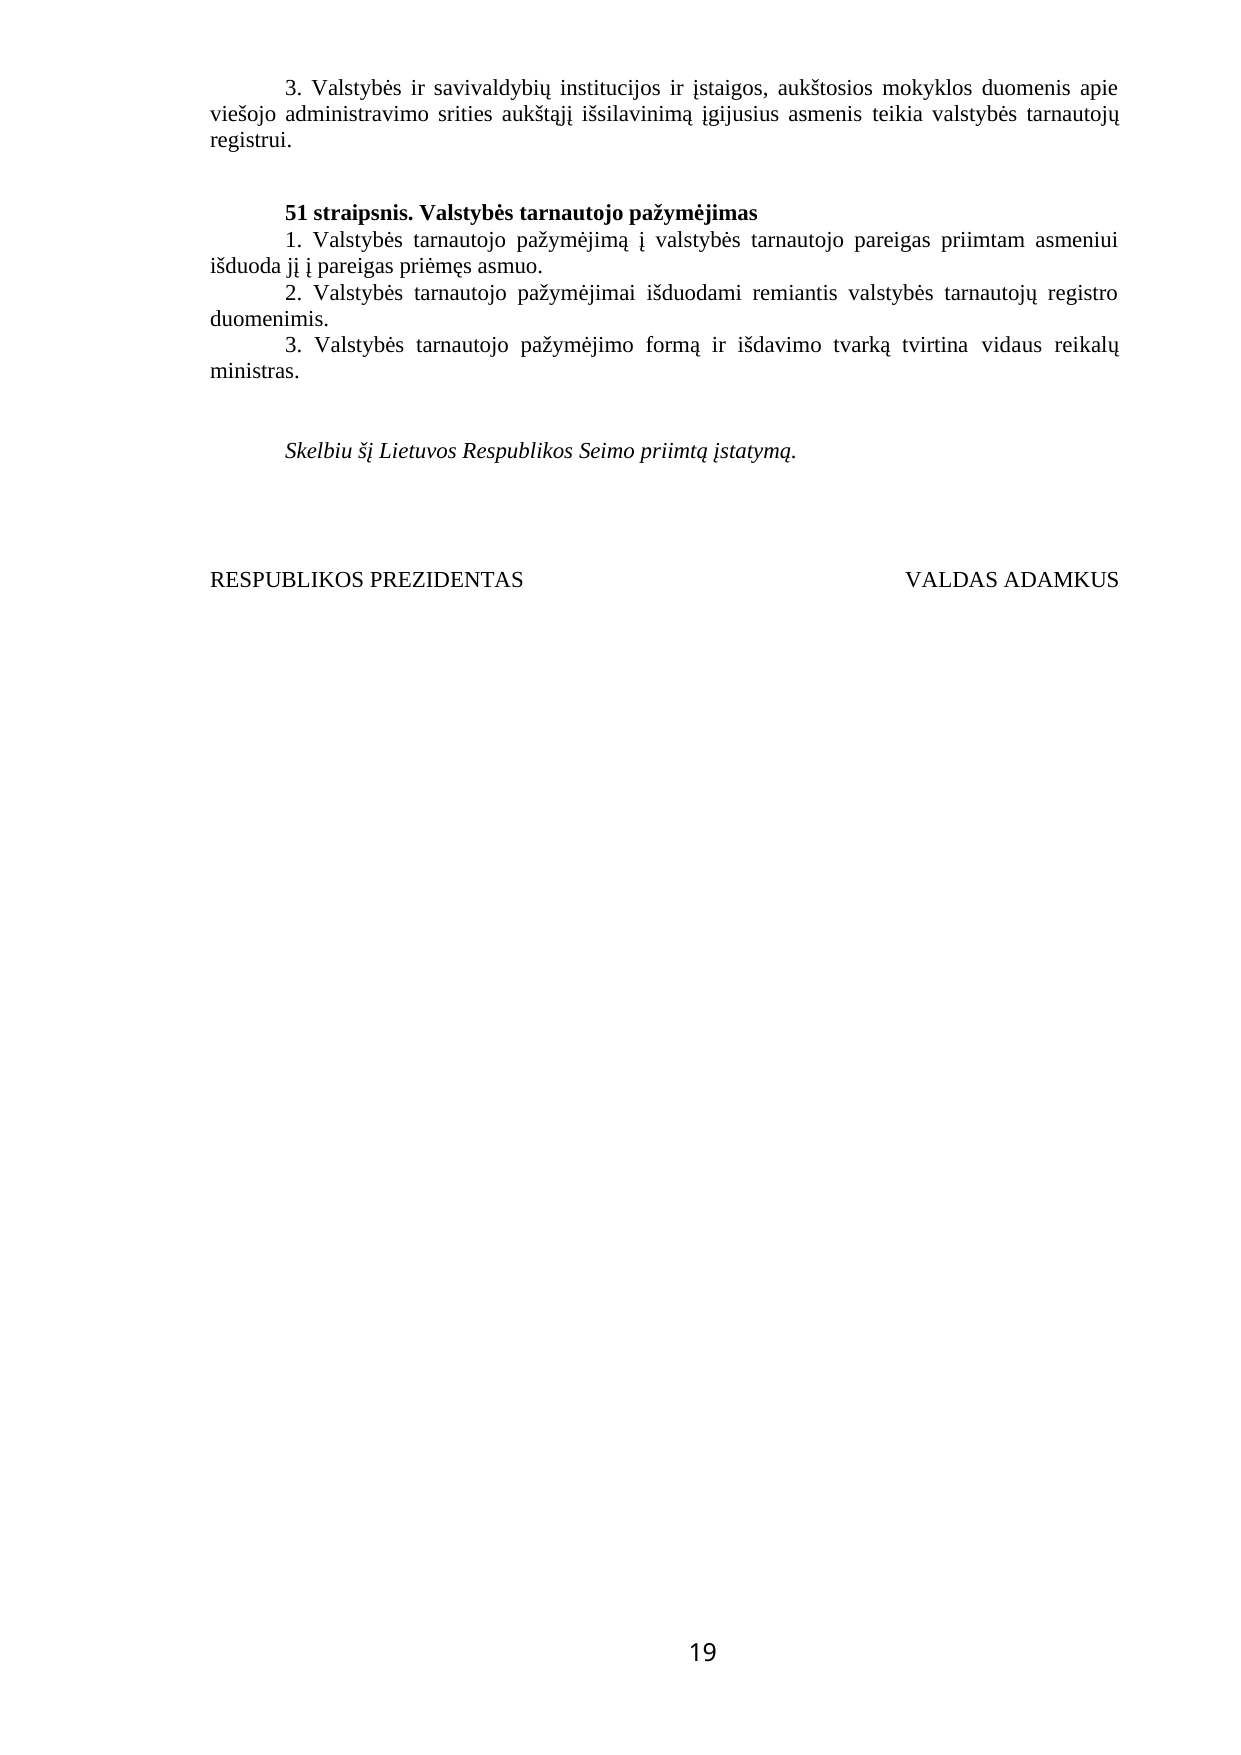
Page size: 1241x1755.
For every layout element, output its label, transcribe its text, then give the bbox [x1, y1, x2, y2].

text 1. Valstybės tarnautojo pažymėjimą į valstybės tarnautojo pareigas priimtam asmeniui išduoda jį į pareigas priėmęs asmuo. [210, 226, 1119, 278]
text Skelbiu šį Lietuvos Respublikos Seimo priimtą įstatymą. [210, 437, 1119, 463]
text 51 straipsnis. Valstybės tarnautojo pažymėjimas [210, 199, 1119, 226]
text RESPUBLIKOS PREZIDENTAS VALDAS ADAMKUS [210, 566, 1119, 592]
text 3. Valstybės tarnautojo pažymėjimo formą ir išdavimo tvarką tvirtina vidaus reikalų ministras. [210, 331, 1119, 384]
text 3. Valstybės ir savivaldybių institucijos ir įstaigos, aukštosios mokyklos duomenis apie viešojo administravimo srities aukštąjį išsilavinimą įgijusius asmenis teikia valstybės tarnautojų registrui. [210, 73, 1119, 153]
text 2. Valstybės tarnautojo pažymėjimai išduodami remiantis valstybės tarnautojų registro duomenimis. [210, 278, 1119, 331]
